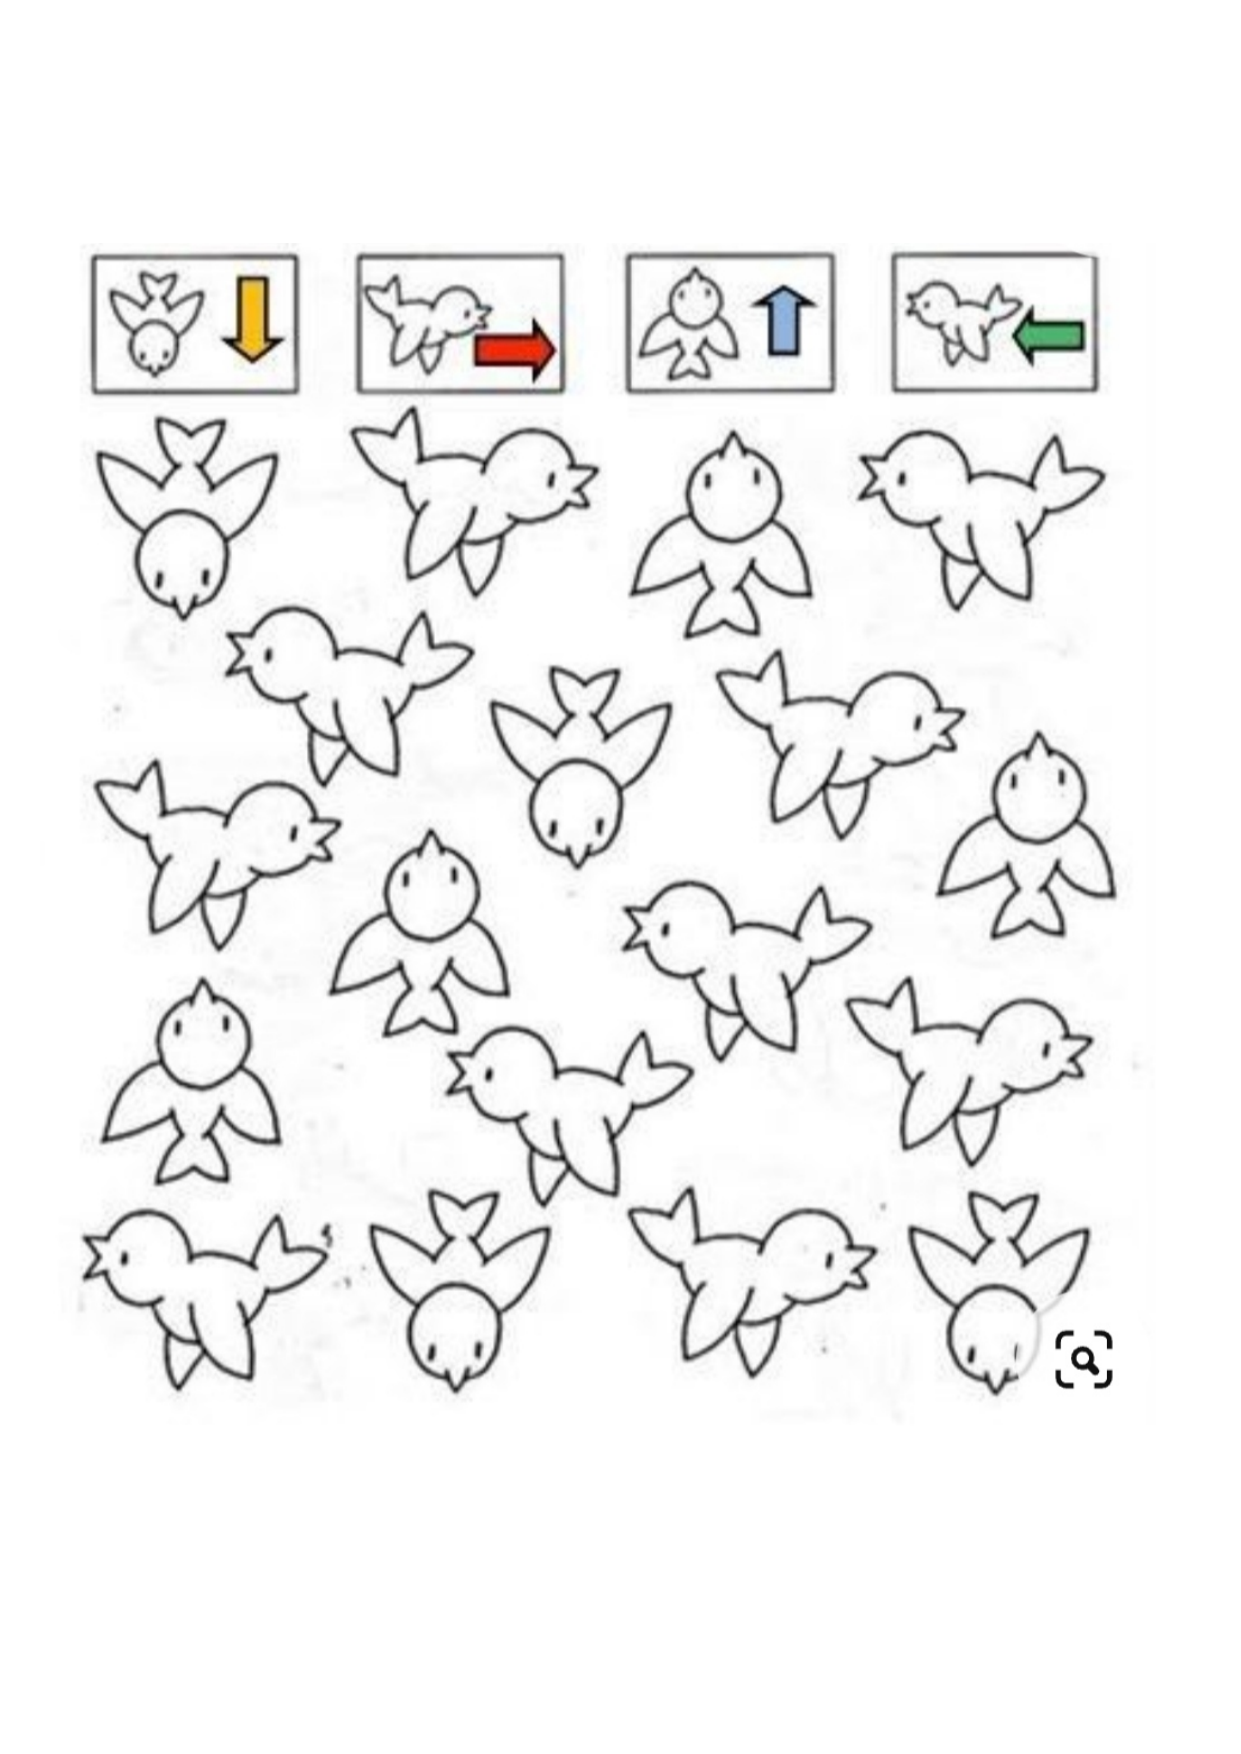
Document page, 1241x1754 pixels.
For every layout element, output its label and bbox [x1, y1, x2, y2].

picture [40, 243, 1159, 1451]
